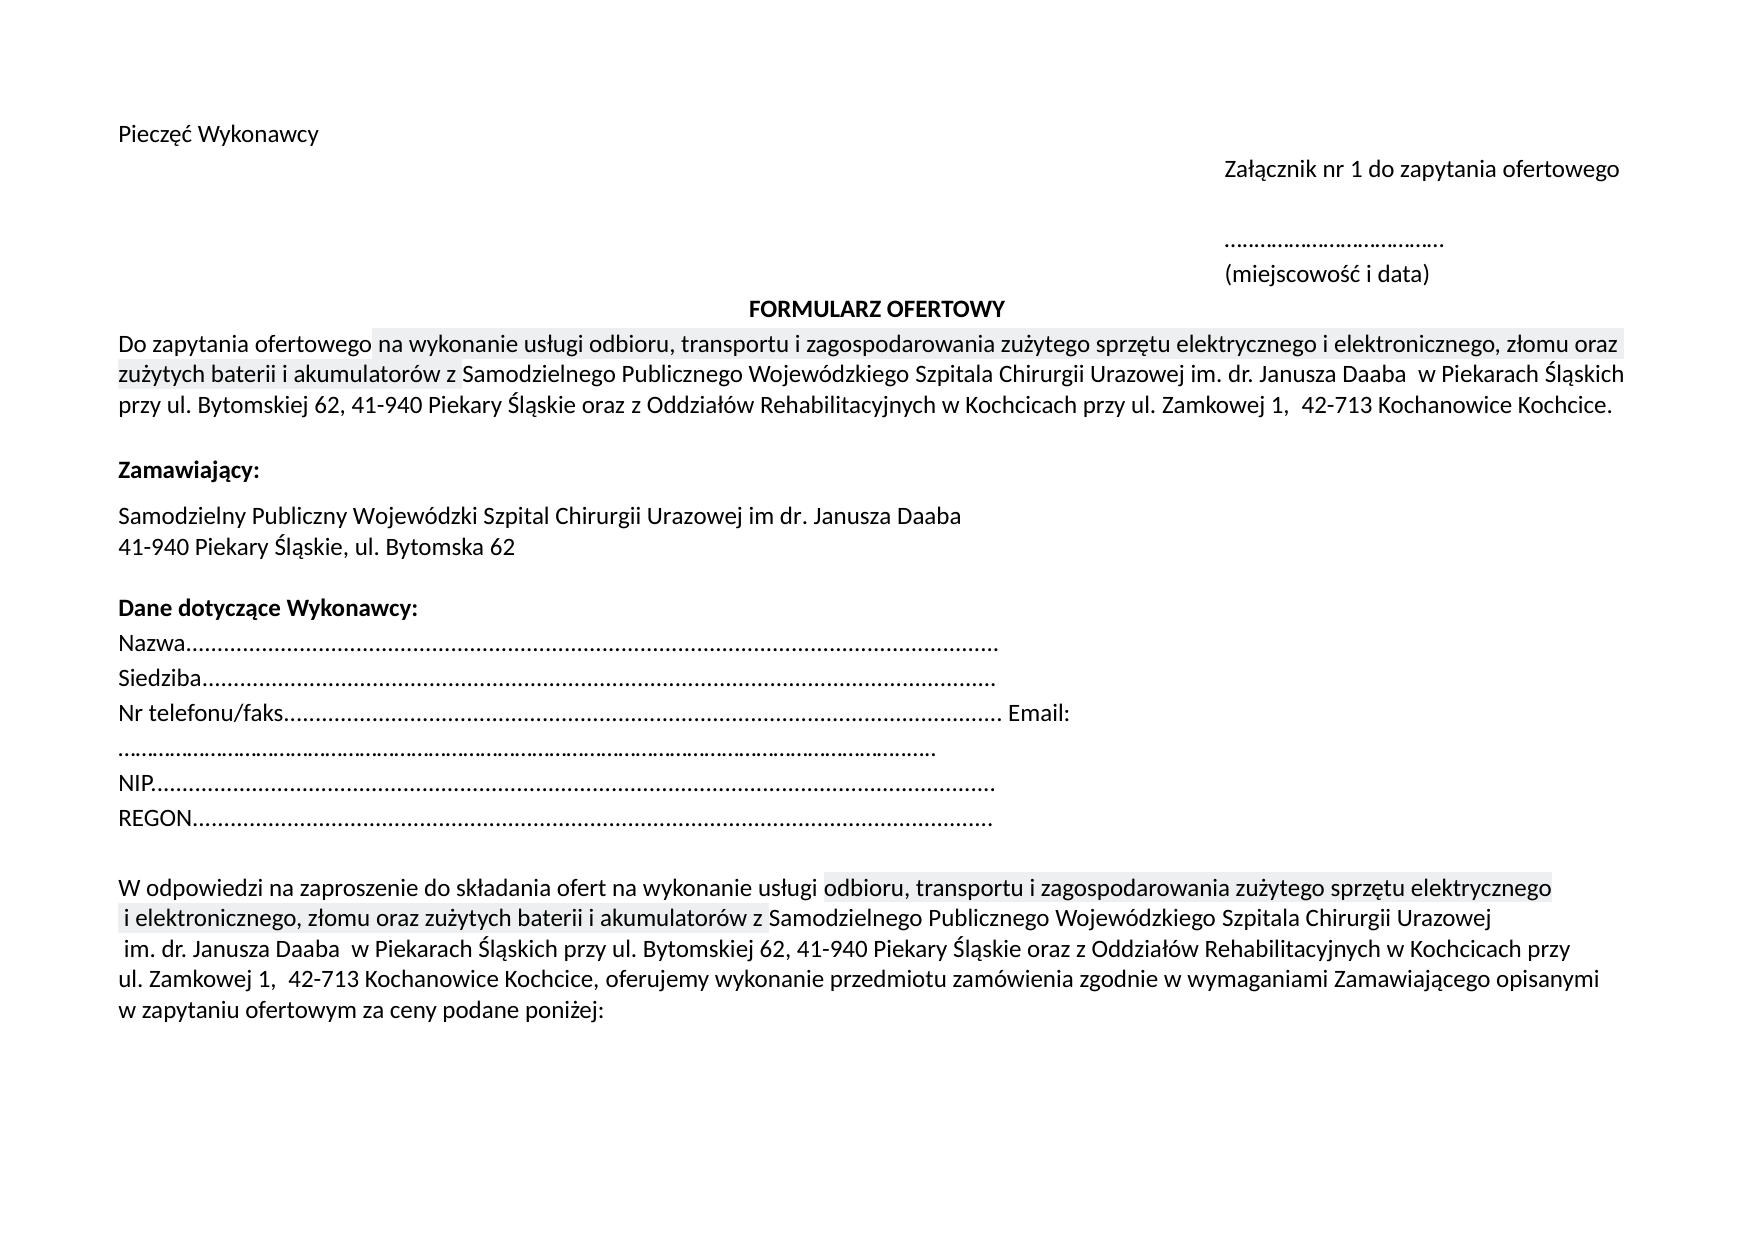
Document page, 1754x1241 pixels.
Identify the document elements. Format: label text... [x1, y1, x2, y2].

text Zamawiający: [118, 455, 1636, 485]
text Nazwa................................................................................................................................. Siedziba.............................................................................................................................. [118, 627, 1636, 692]
text Dane dotyczące Wykonawcy: [118, 592, 1636, 622]
text Do zapytania ofertowego na wykonanie usługi odbioru, transportu i zagospodarowania zużytego sprzętu elektrycznego i elektronicznego, złomu oraz zużytych baterii i akumulatorów z Samodzielnego Publicznego Wojewódzkiego Szpitala Chirurgii Urazowej im. dr. Janusza Daaba w Piekarach Śląskich przy ul. Bytomskiej 62, 41-940 Piekary Śląskie oraz z Oddziałów Rehabilitacyjnych w Kochcicach przy ul. Zamkowej 1, 42-713 Kochanowice Kochcice. [118, 328, 1636, 420]
text …..…………………………… [118, 223, 1636, 254]
text Nr telefonu/faks.................................................................................................................. Email: ………………………………………………………………………………………………………………………..….. NIP...................................................................................................................................... REGON............................................................................................................................... [118, 697, 1636, 832]
subtitle Samodzielny Publiczny Wojewódzki Szpital Chirurgii Urazowej im dr. Janusza Daaba [118, 500, 1636, 531]
text Pieczęć Wykonawcy [118, 118, 1636, 149]
text Załącznik nr 1 do zapytania ofertowego [118, 153, 1636, 184]
text 41-940 Piekary Śląskie, ul. Bytomska 62 [118, 531, 1636, 592]
text W odpowiedzi na zaproszenie do składania ofert na wykonanie usługi odbioru, transportu i zagospodarowania zużytego sprzętu elektrycznego i elektronicznego, złomu oraz zużytych baterii i akumulatorów z Samodzielnego Publicznego Wojewódzkiego Szpitala Chirurgii Urazowej im. dr. Janusza Daaba w Piekarach Śląskich przy ul. Bytomskiej 62, 41-940 Piekary Śląskie oraz z Oddziałów Rehabilitacyjnych w Kochcicach przy ul. Zamkowej 1, 42-713 Kochanowice Kochcice, oferujemy wykonanie przedmiotu zamówienia zgodnie w wymaganiami Zamawiającego opisanymi w zapytaniu ofertowym za ceny podane poniżej: [118, 872, 1636, 1024]
text FORMULARZ OFERTOWY [118, 293, 1636, 324]
text (miejscowość i data) [118, 258, 1636, 289]
